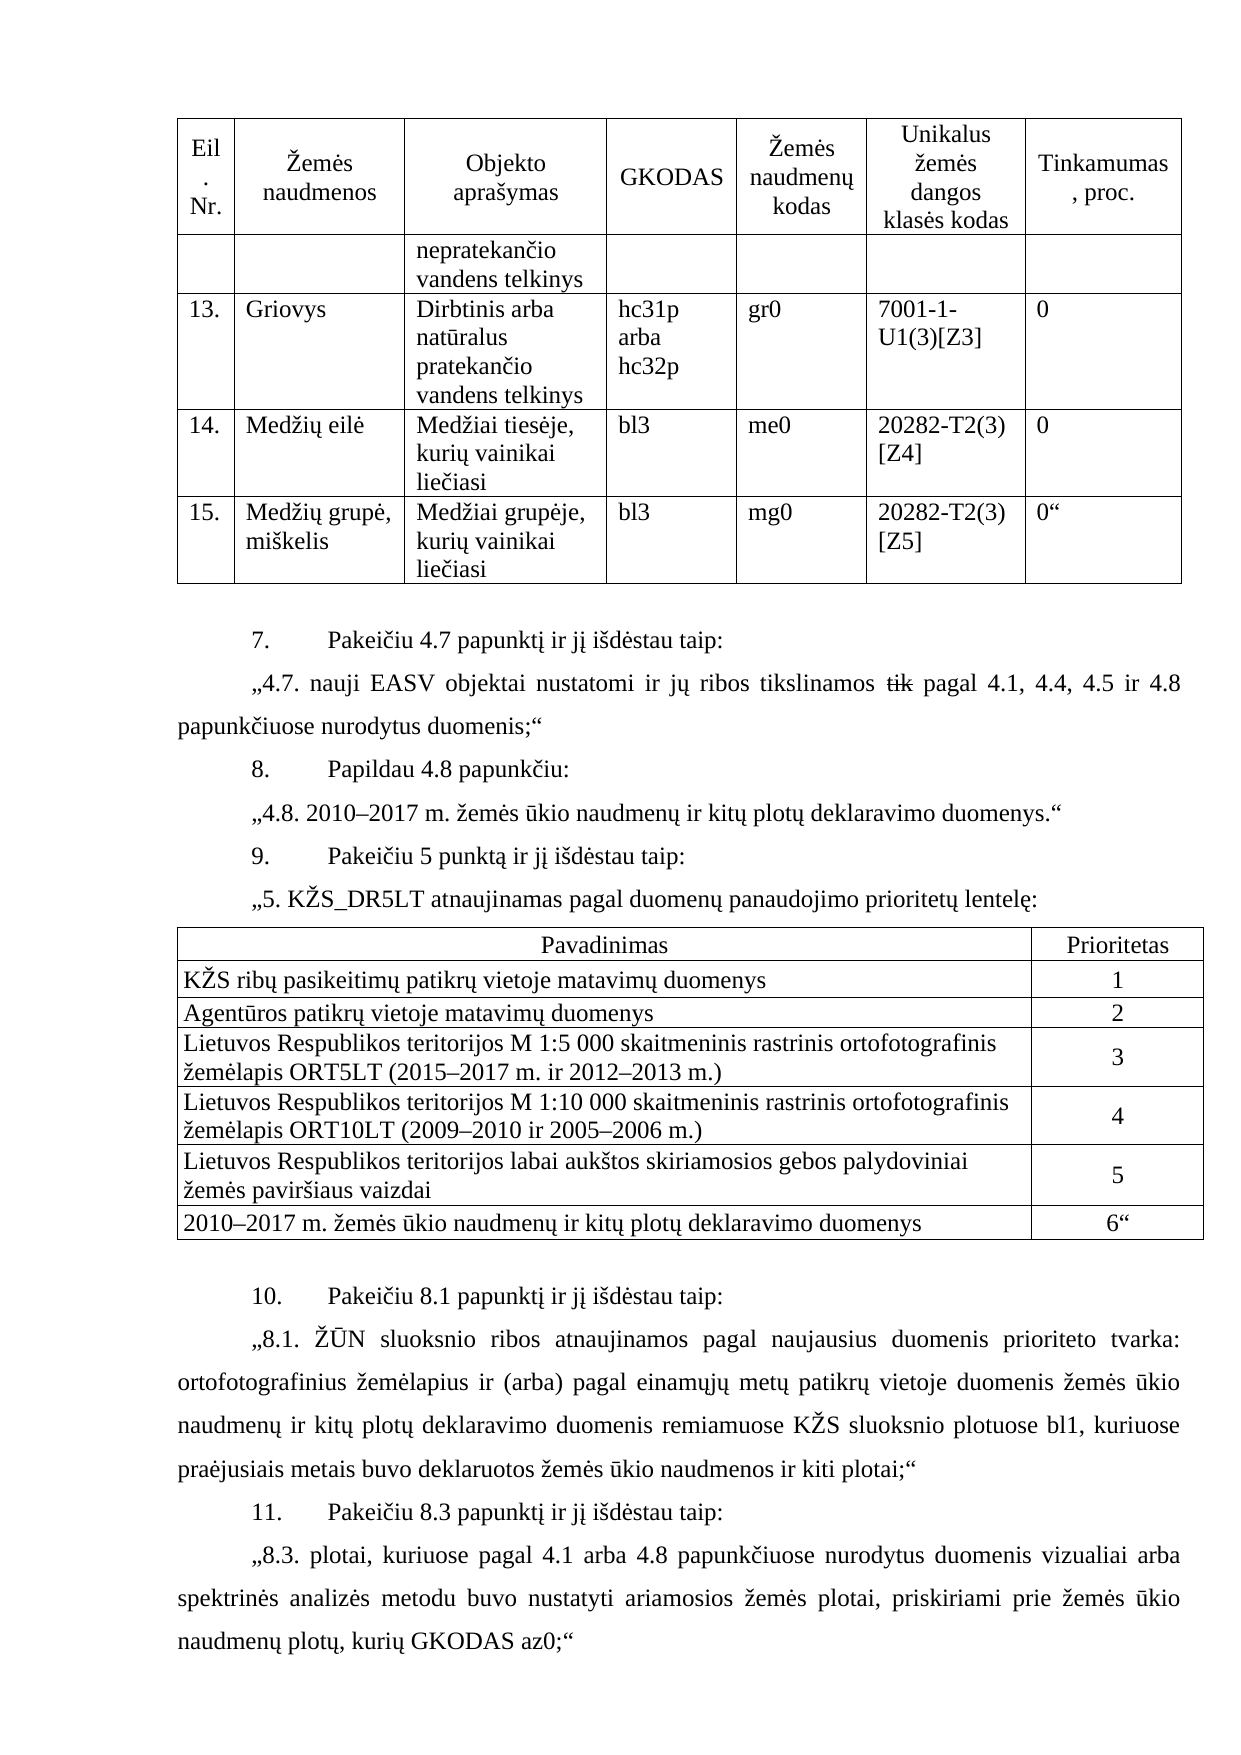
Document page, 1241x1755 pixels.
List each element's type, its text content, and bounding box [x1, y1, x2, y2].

table_cell Medžiai grupėje, kurių vainikai liečiasi [405, 497, 606, 583]
table_cell 0 [1026, 294, 1181, 409]
table_cell KŽS ribų pasikeitimų patikrų vietoje matavimų duomenys [178, 961, 1031, 997]
table_cell Lietuvos Respublikos teritorijos labai aukštos skiriamosios gebos palydoviniai žemės paviršiaus vaizdai [178, 1145, 1031, 1204]
table_header Pavadinimas [178, 928, 1031, 960]
table_cell me0 [737, 410, 866, 496]
table_cell 7001-1-U1(3)[Z3] [867, 294, 1025, 409]
table_cell 20282-T2(3)[Z4] [867, 410, 1025, 496]
text 7. Pakeičiu 4.7 papunktį ir jį išdėstau taip: [177, 625, 1181, 654]
table_header Unikalus žemės dangos klasės kodas [867, 119, 1025, 234]
table_cell Griovys [235, 294, 404, 409]
table_cell [235, 235, 404, 293]
table_cell [1026, 235, 1181, 293]
table_cell nepratekančio vandens telkinys [405, 235, 606, 293]
table_cell 20282-T2(3)[Z5] [867, 497, 1025, 583]
table_cell [867, 235, 1025, 293]
table_cell 2 [1032, 998, 1203, 1027]
table_cell 4 [1032, 1087, 1203, 1144]
table_cell 6“ [1032, 1206, 1203, 1239]
text 11. Pakeičiu 8.3 papunktį ir jį išdėstau taip: [177, 1497, 1181, 1526]
table_cell 15. [178, 497, 234, 583]
table_cell 0“ [1026, 497, 1181, 583]
table_cell Agentūros patikrų vietoje matavimų duomenys [178, 998, 1031, 1027]
table_cell Medžiai tiesėje, kurių vainikai liečiasi [405, 410, 606, 496]
text 10. Pakeičiu 8.1 papunktį ir jį išdėstau taip: [177, 1281, 1181, 1310]
table_cell 2010–2017 m. žemės ūkio naudmenų ir kitų plotų deklaravimo duomenys [178, 1206, 1031, 1239]
table_header Eil. Nr. [178, 119, 234, 234]
table_header GKODAS [607, 119, 736, 234]
text „4.7. nauji EASV objektai nustatomi ir jų ribos tikslinamos tik pagal 4.1, 4.4, 4.5 ir 4.8 papunkčiuose nurodytus duomenis;“ [177, 668, 1181, 740]
table_cell [178, 235, 234, 293]
text „5. KŽS_DR5LT atnaujinamas pagal duomenų panaudojimo prioritetų lentelę: [177, 884, 1181, 913]
table_cell Medžių eilė [235, 410, 404, 496]
table_cell Lietuvos Respublikos teritorijos M 1:5 000 skaitmeninis rastrinis ortofotografinis žemėlapis ORT5LT (2015–2017 m. ir 2012–2013 m.) [178, 1028, 1031, 1086]
table_cell 0 [1026, 410, 1181, 496]
table_cell mg0 [737, 497, 866, 583]
table_cell 3 [1032, 1028, 1203, 1086]
table_cell 14. [178, 410, 234, 496]
table_header Žemės naudmenos [235, 119, 404, 234]
text „8.1. ŽŪN sluoksnio ribos atnaujinamos pagal naujausius duomenis prioriteto tvarka: ortofotografinius žemėlapius ir (arba) pagal einamųjų metų patikrų vietoje duomenis žemės ūkio naudmenų ir kitų plotų deklaravimo duomenis remiamuose KŽS sluoksnio plotuose bl1, kuriuose praėjusiais metais buvo deklaruotos žemės ūkio naudmenos ir kiti plotai;“ [177, 1324, 1181, 1482]
table_cell bl3 [607, 497, 736, 583]
table_cell bl3 [607, 410, 736, 496]
table_cell 5 [1032, 1145, 1203, 1204]
text „4.8. 2010–2017 m. žemės ūkio naudmenų ir kitų plotų deklaravimo duomenys.“ [251, 798, 1181, 826]
text 8. Papildau 4.8 papunkčiu: [177, 754, 1181, 783]
text 9. Pakeičiu 5 punktą ir jį išdėstau taip: [177, 841, 1181, 869]
table_header Žemės naudmenų kodas [737, 119, 866, 234]
table_cell 1 [1032, 961, 1203, 997]
table_cell Medžių grupė, miškelis [235, 497, 404, 583]
table_cell 13. [178, 294, 234, 409]
table_cell hc31p arba hc32p [607, 294, 736, 409]
table_cell Lietuvos Respublikos teritorijos M 1:10 000 skaitmeninis rastrinis ortofotografinis žemėlapis ORT10LT (2009–2010 ir 2005–2006 m.) [178, 1087, 1031, 1144]
table_header Tinkamumas, proc. [1026, 119, 1181, 234]
table_cell Dirbtinis arba natūralus pratekančio vandens telkinys [405, 294, 606, 409]
table_header Objekto aprašymas [405, 119, 606, 234]
table_header Prioritetas [1032, 928, 1203, 960]
table_cell [607, 235, 736, 293]
table_cell [737, 235, 866, 293]
table_cell gr0 [737, 294, 866, 409]
text „8.3. plotai, kuriuose pagal 4.1 arba 4.8 papunkčiuose nurodytus duomenis vizualiai arba spektrinės analizės metodu buvo nustatyti ariamosios žemės plotai, priskiriami prie žemės ūkio naudmenų plotų, kurių GKODAS az0;“ [177, 1540, 1181, 1655]
